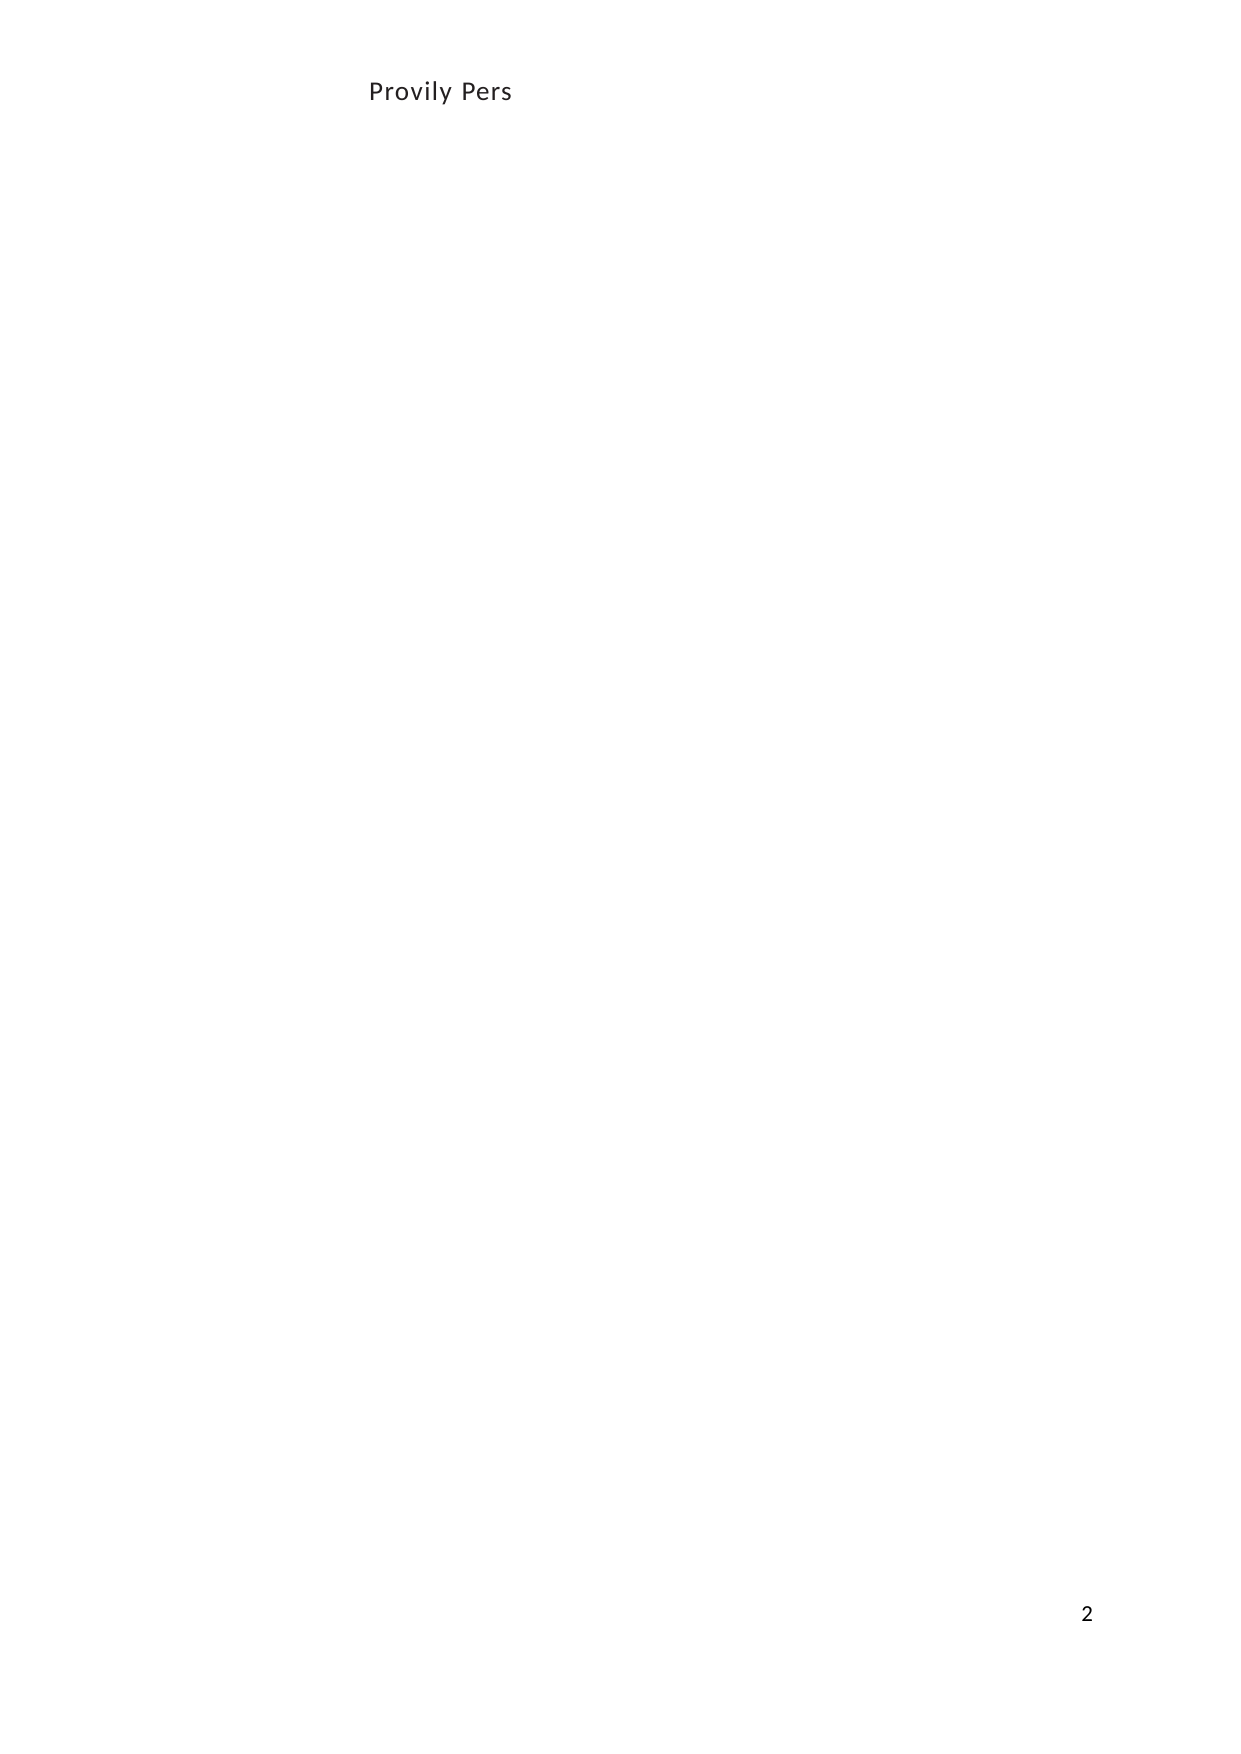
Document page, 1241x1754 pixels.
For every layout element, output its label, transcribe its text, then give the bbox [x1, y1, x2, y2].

text Provily Pers [295, 74, 1093, 107]
